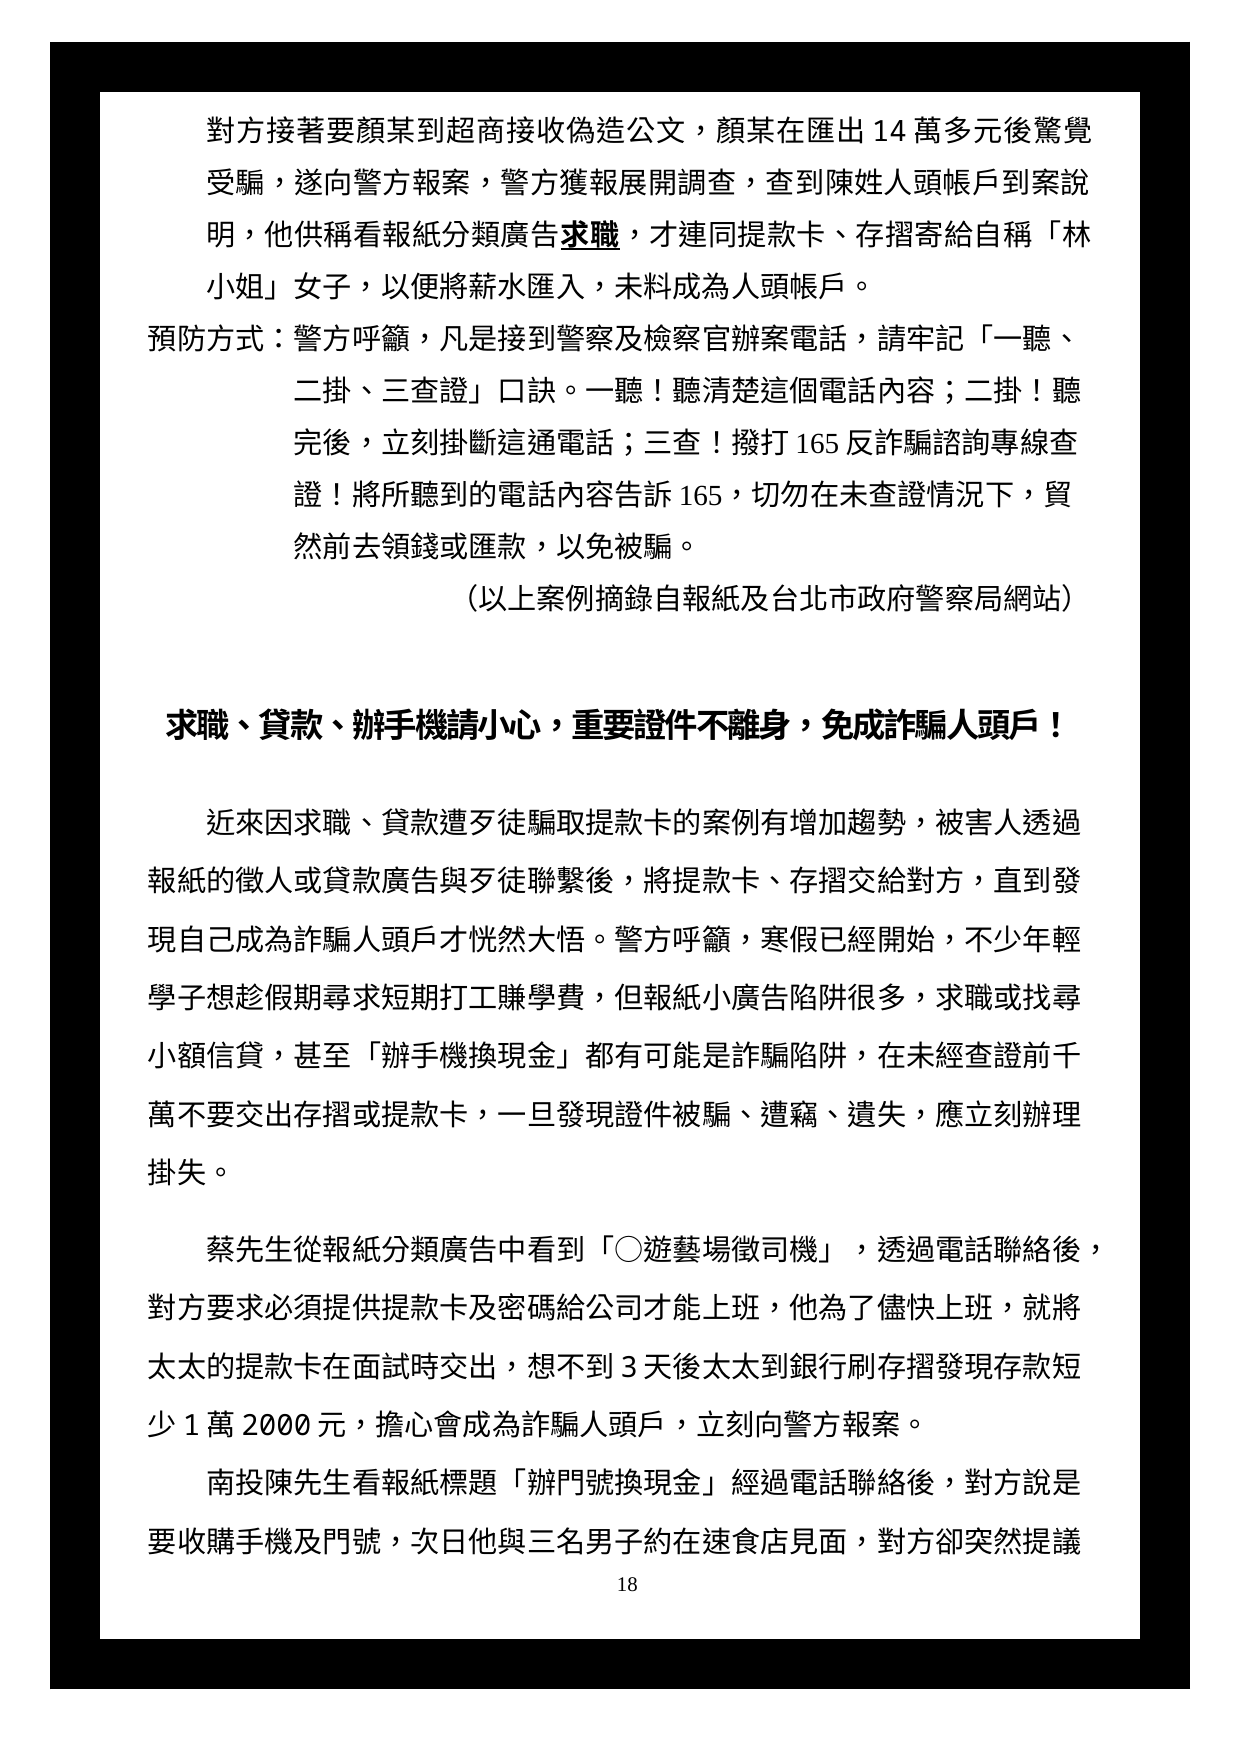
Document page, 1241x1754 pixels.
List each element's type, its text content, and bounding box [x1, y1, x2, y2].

text 南投陳先生看報紙標題「辦門號換現金」經過電話聯絡後，對方說是要收購手機及門號，次日他與三名男子約在速食店見面，對方卻突然提議 [148, 1447, 1092, 1564]
text 蔡先生從報紙分類廣告中看到「○遊藝場徵司機」，透過電話聯絡後，對方要求必須提供提款卡及密碼給公司才能上班，他為了儘快上班，就將太太的提款卡在面試時交出，想不到3天後太太到銀行刷存摺發現存款短少1萬2000元，擔心會成為詐騙人頭戶，立刻向警方報案。 [148, 1214, 1092, 1447]
text 求職、貸款、辦手機請小心，重要證件不離身，免成詐騙人頭戶！ [148, 691, 1092, 749]
text 預防方式：警方呼籲，凡是接到警察及檢察官辦案電話，請牢記「一聽、二掛、三查證」口訣。一聽！聽清楚這個電話內容；二掛！聽完後，立刻掛斷這通電話；三查！撥打165反詐騙諮詢專線查證！將所聽到的電話內容告訴165，切勿在未查證情況下，貿然前去領錢或匯款，以免被騙。 [148, 308, 1092, 568]
text 近來因求職、貸款遭歹徒騙取提款卡的案例有增加趨勢，被害人透過報紙的徵人或貸款廣告與歹徒聯繫後，將提款卡、存摺交給對方，直到發現自己成為詐騙人頭戶才恍然大悟。警方呼籲，寒假已經開始，不少年輕學子想趁假期尋求短期打工賺學費，但報紙小廣告陷阱很多，求職或找尋小額信貸，甚至「辦手機換現金」都有可能是詐騙陷阱，在未經查證前千萬不要交出存摺或提款卡，一旦發現證件被騙、遭竊、遺失，應立刻辦理掛失。 [148, 787, 1092, 1195]
text 對方接著要顏某到超商接收偽造公文，顏某在匯出14萬多元後驚覺受騙，遂向警方報案，警方獲報展開調查，查到陳姓人頭帳戶到案說明，他供稱看報紙分類廣告求職，才連同提款卡、存摺寄給自稱「林小姐」女子，以便將薪水匯入，未料成為人頭帳戶。 [206, 99, 1092, 308]
text （以上案例摘錄自報紙及台北市政府警察局網站） [148, 568, 1092, 620]
